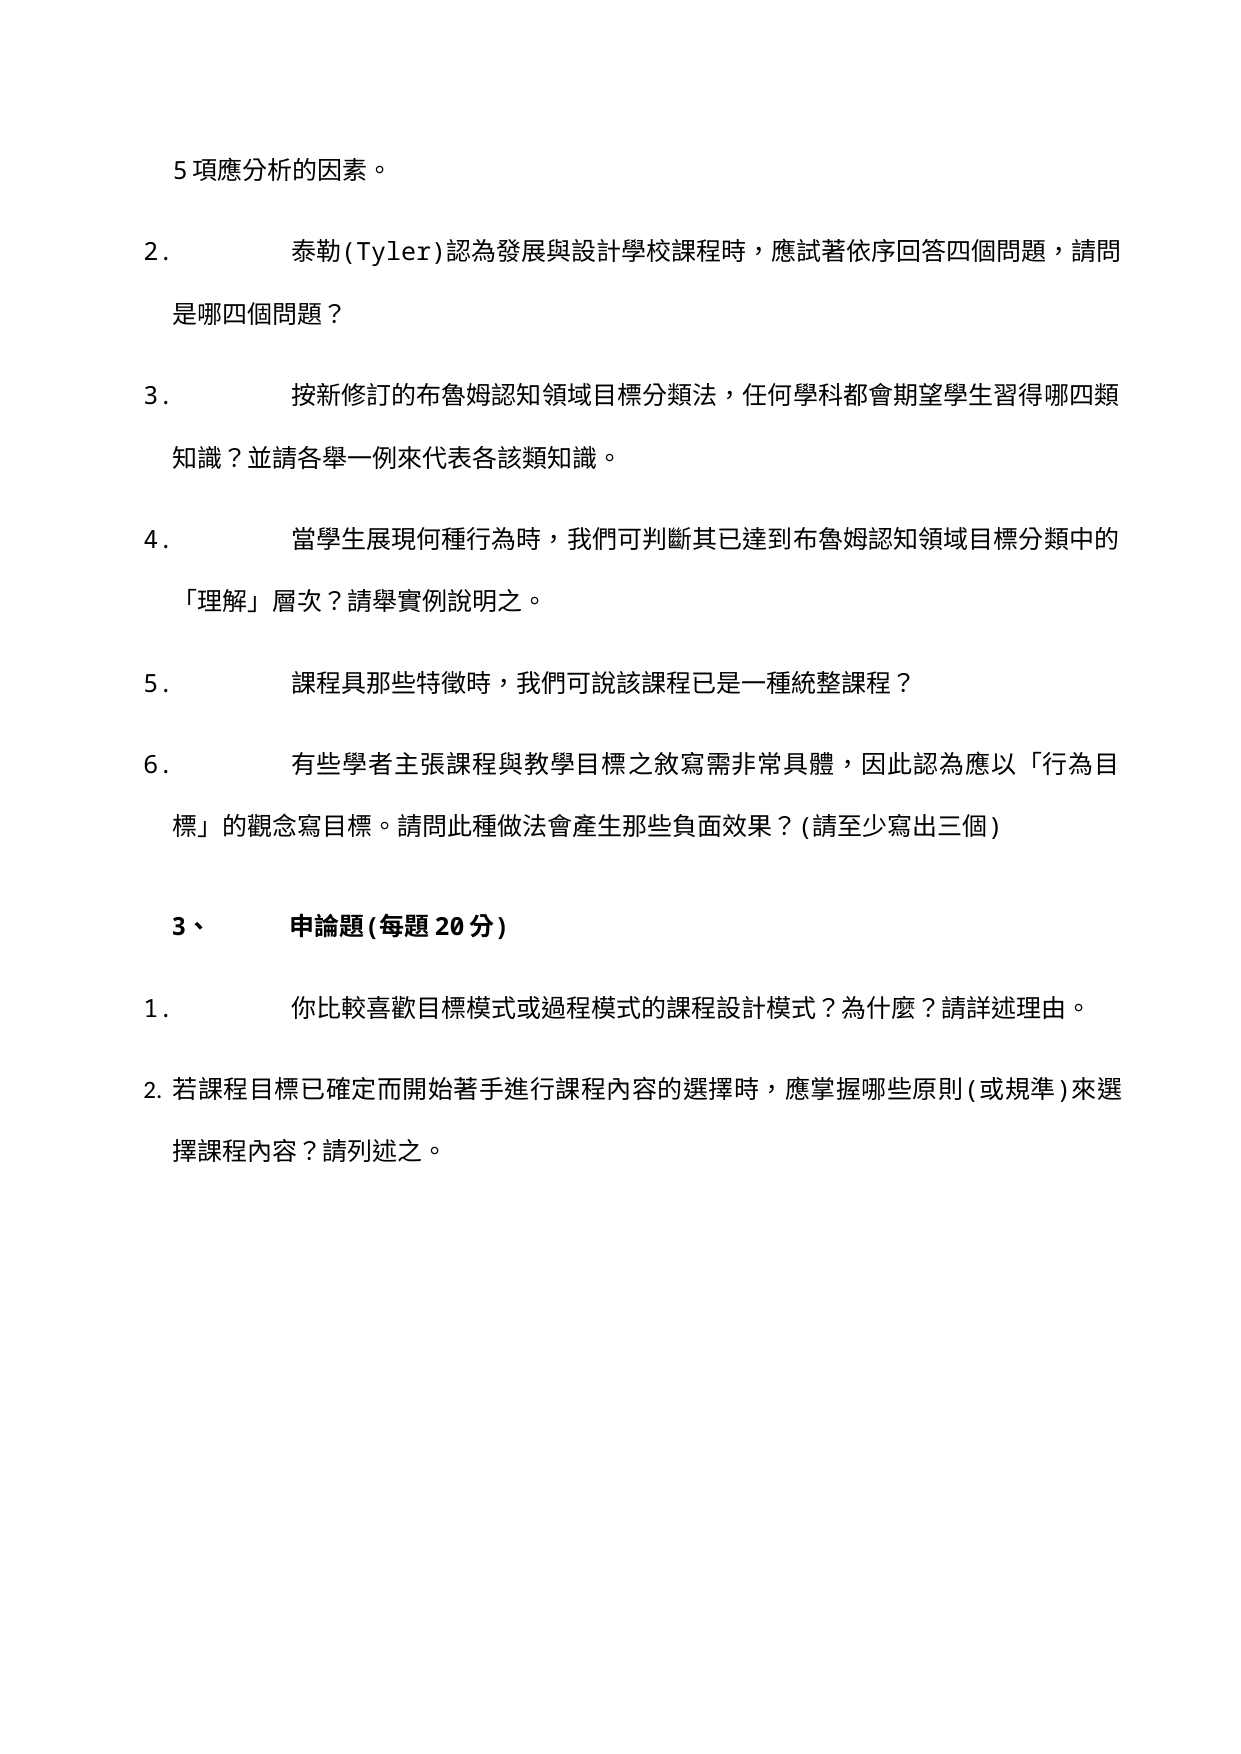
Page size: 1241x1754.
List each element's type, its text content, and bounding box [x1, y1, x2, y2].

list 申論題(每題20分) [171, 883, 1122, 946]
list 當學生展現何種行為時，我們可判斷其已達到布魯姆認知領域目標分類中的「理解」層次？請舉實例說明之。 [143, 496, 1122, 621]
list 你比較喜歡目標模式或過程模式的課程設計模式？為什麼？請詳述理由。 [143, 964, 1122, 1027]
list 課程具那些特徵時，我們可說該課程已是一種統整課程？ [143, 639, 1122, 702]
list 有些學者主張課程與教學目標之敘寫需非常具體，因此認為應以「行為目標」的觀念寫目標。請問此種做法會產生那些負面效果？(請至少寫出三個) [143, 721, 1122, 846]
list 泰勒(Tyler)認為發展與設計學校課程時，應試著依序回答四個問題，請問是哪四個問題？ [143, 208, 1122, 333]
list 5項應分析的因素。 [143, 127, 1122, 189]
list 若課程目標已確定而開始著手進行課程內容的選擇時，應掌握哪些原則(或規準)來選擇課程內容？請列述之。 [143, 1046, 1122, 1171]
list 按新修訂的布魯姆認知領域目標分類法，任何學科都會期望學生習得哪四類知識？並請各舉一例來代表各該類知識。 [143, 352, 1122, 477]
